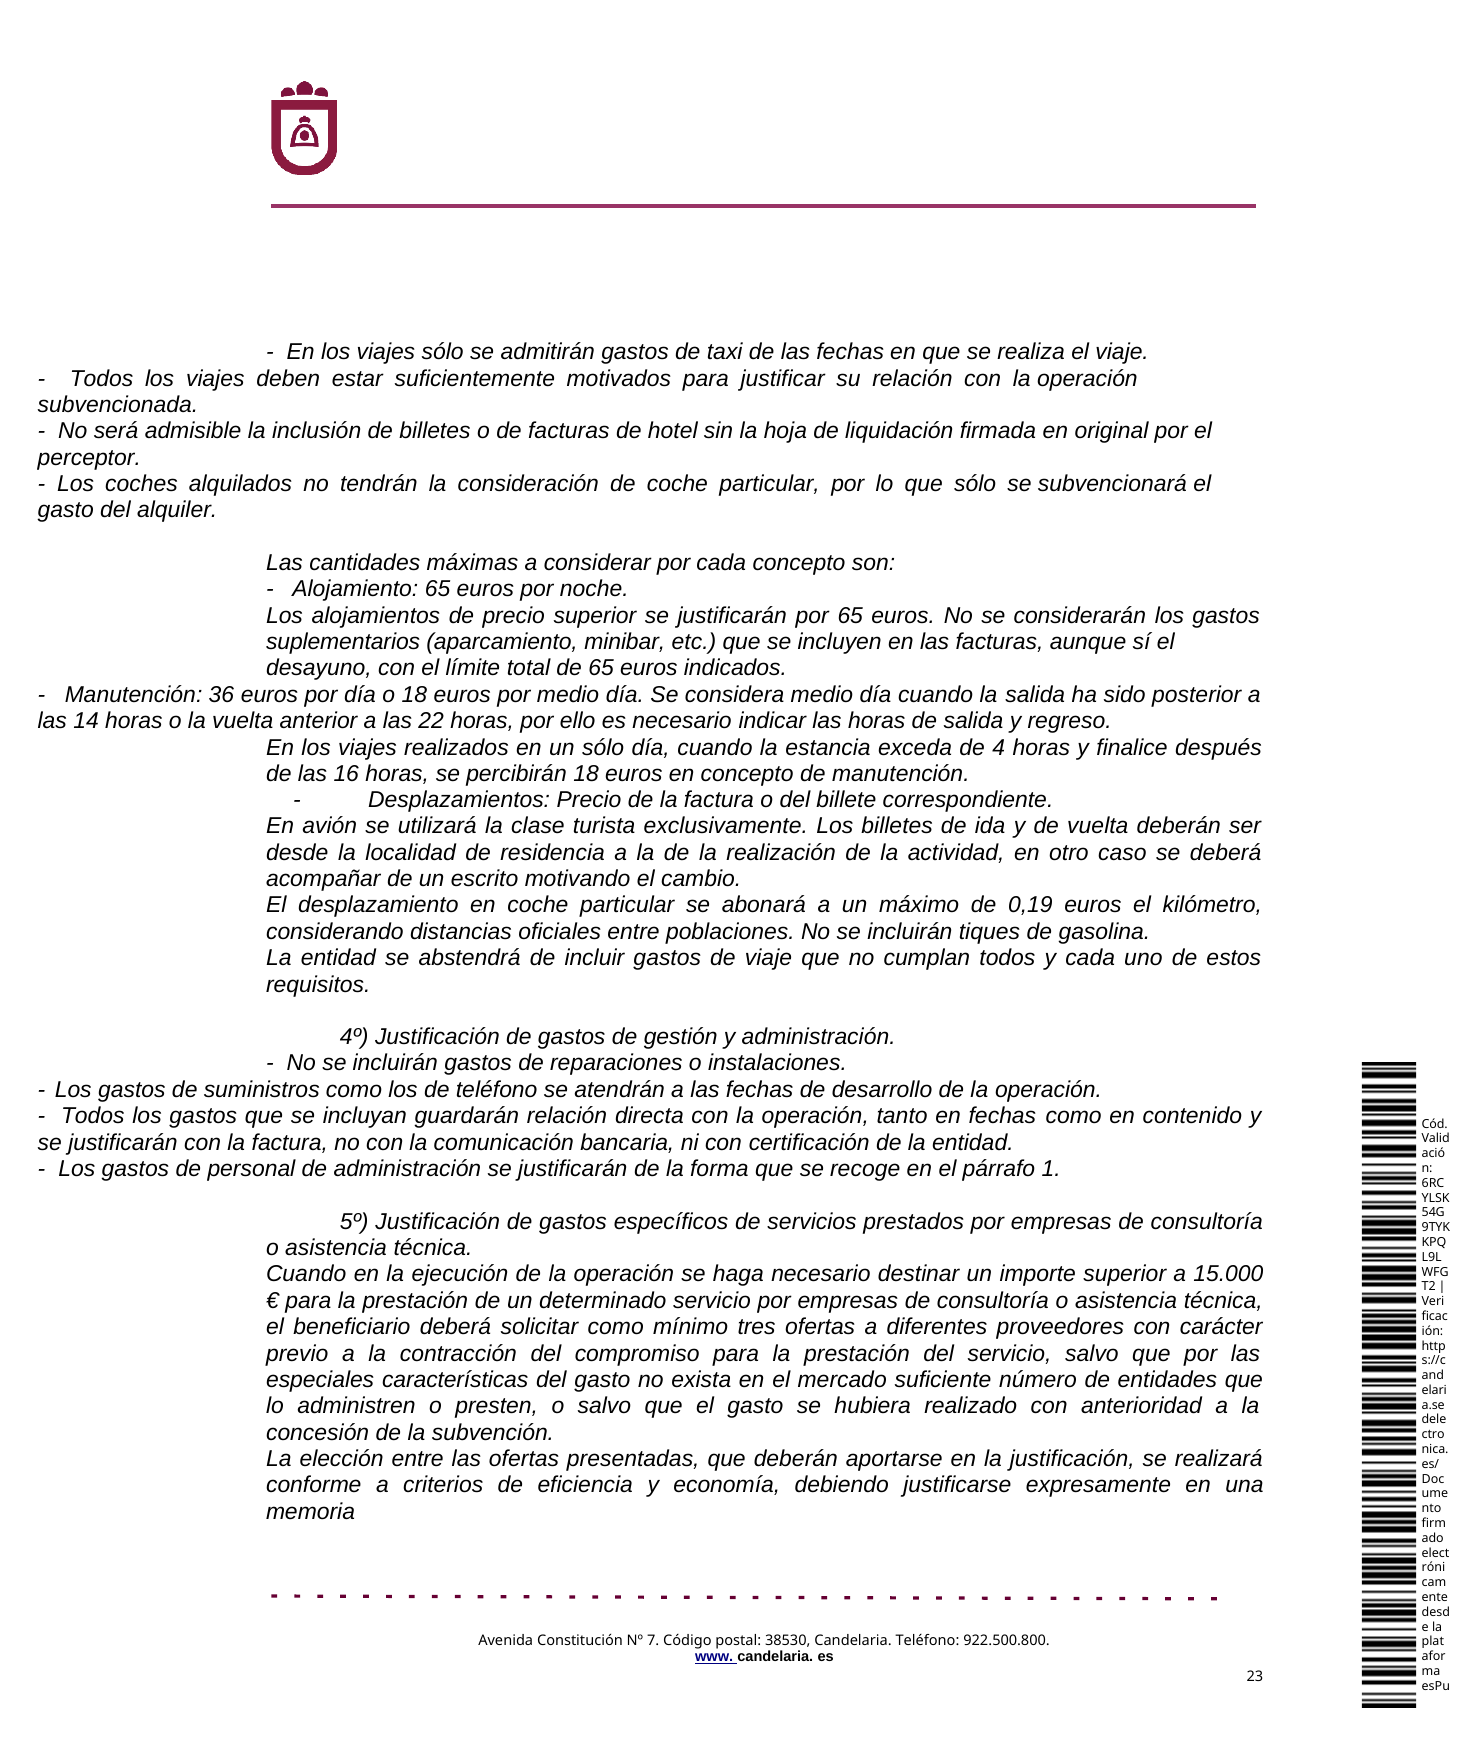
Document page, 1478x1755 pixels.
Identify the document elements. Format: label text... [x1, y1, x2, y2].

list Los gastos de suministros como los de teléfono se atendrán a las fechas de desarrollo de la operación. [37, 1076, 1263, 1102]
text 5º) Justificación de gastos específicos de servicios prestados por empresas de consultoría o asistencia técnica. [266, 1208, 1263, 1260]
list Todos los viajes deben estar suficientemente motivados para justificar su relación con la operación subvencionada. [37, 364, 1263, 417]
text El desplazamiento en coche particular se abonará a un máximo de 0,19 euros el kilómetro, considerando distancias oficiales entre poblaciones. No se incluirán tiques de gasolina. [266, 891, 1263, 944]
text La entidad se abstendrá de incluir gastos de viaje que no cumplan todos y cada uno de estos requisitos. [266, 944, 1263, 997]
text Cuando en la ejecución de la operación se haga necesario destinar un importe superior a 15.000 € para la prestación de un determinado servicio por empresas de consultoría o asistencia técnica, el beneficiario deberá solicitar como mínimo tres ofertas a diferentes proveedores con carácter previo a la contracción del compromiso para la prestación del servicio, salvo que por las especiales características del gasto no exista en el mercado suficiente número de entidades que lo administren o presten, o salvo que el gasto se hubiera realizado con anterioridad a la concesión de la subvención. [266, 1260, 1263, 1445]
list No será admisible la inclusión de billetes o de facturas de hotel sin la hoja de liquidación firmada en original por el perceptor. [37, 417, 1263, 470]
list Los coches alquilados no tendrán la consideración de coche particular, por lo que sólo se subvencionará el gasto del alquiler. [37, 470, 1263, 523]
text La elección entre las ofertas presentadas, que deberán aportarse en la justificación, se realizará conforme a criterios de eficiencia y economía, debiendo justificarse expresamente en una memoria [266, 1445, 1263, 1524]
list No se incluirán gastos de reparaciones o instalaciones. [266, 1050, 1427, 1076]
list Alojamiento: 65 euros por noche. [266, 575, 1427, 602]
list Los gastos de personal de administración se justificarán de la forma que se recoge en el párrafo 1. [37, 1155, 1263, 1181]
text www. candelaria. es [392, 1648, 1136, 1665]
text Avenida Constitución Nº 7. Código postal: 38530, Candelaria. Teléfono: 922.500.800. [392, 1632, 1136, 1648]
text En avión se utilizará la clase turista exclusivamente. Los billetes de ida y de vuelta deberán ser desde la localidad de residencia a la de la realización de la actividad, en otro caso se deberá acompañar de un escrito motivando el cambio. [266, 812, 1263, 891]
text Cód. Validación: 6RCYLSK54G9TYKKPQL9LWFGT2 | Verificación: https://candelaria.sedelectronica.es/ Documento firmado electrónicamente desde la plataforma esPublico Gestiona | Página 23 de 51 [1421, 1117, 1450, 1694]
text 4º) Justificación de gastos de gestión y administración. [339, 1023, 1427, 1049]
list En los viajes sólo se admitirán gastos de taxi de las fechas en que se realiza el viaje. [266, 338, 1427, 364]
list Desplazamientos: Precio de la factura o del billete correspondiente. [293, 786, 1427, 812]
text Las cantidades máximas a considerar por cada concepto son: [266, 549, 1427, 575]
text En los viajes realizados en un sólo día, cuando la estancia exceda de 4 horas y finalice después de las 16 horas, se percibirán 18 euros en concepto de manutención. [266, 733, 1263, 786]
list Todos los gastos que se incluyan guardarán relación directa con la operación, tanto en fechas como en contenido y se justificarán con la factura, no con la comunicación bancaria, ni con certificación de la entidad. [37, 1102, 1263, 1155]
text Los alojamientos de precio superior se justificarán por 65 euros. No se considerarán los gastos suplementarios (aparcamiento, minibar, etc.) que se incluyen en las facturas, aunque sí el desayuno, con el límite total de 65 euros indicados. [266, 602, 1282, 681]
list Manutención: 36 euros por día o 18 euros por medio día. Se considera medio día cuando la salida ha sido posterior a las 14 horas o la vuelta anterior a las 22 horas, por ello es necesario indicar las horas de salida y regreso. [37, 681, 1263, 733]
text 23 [37, 1666, 1263, 1686]
